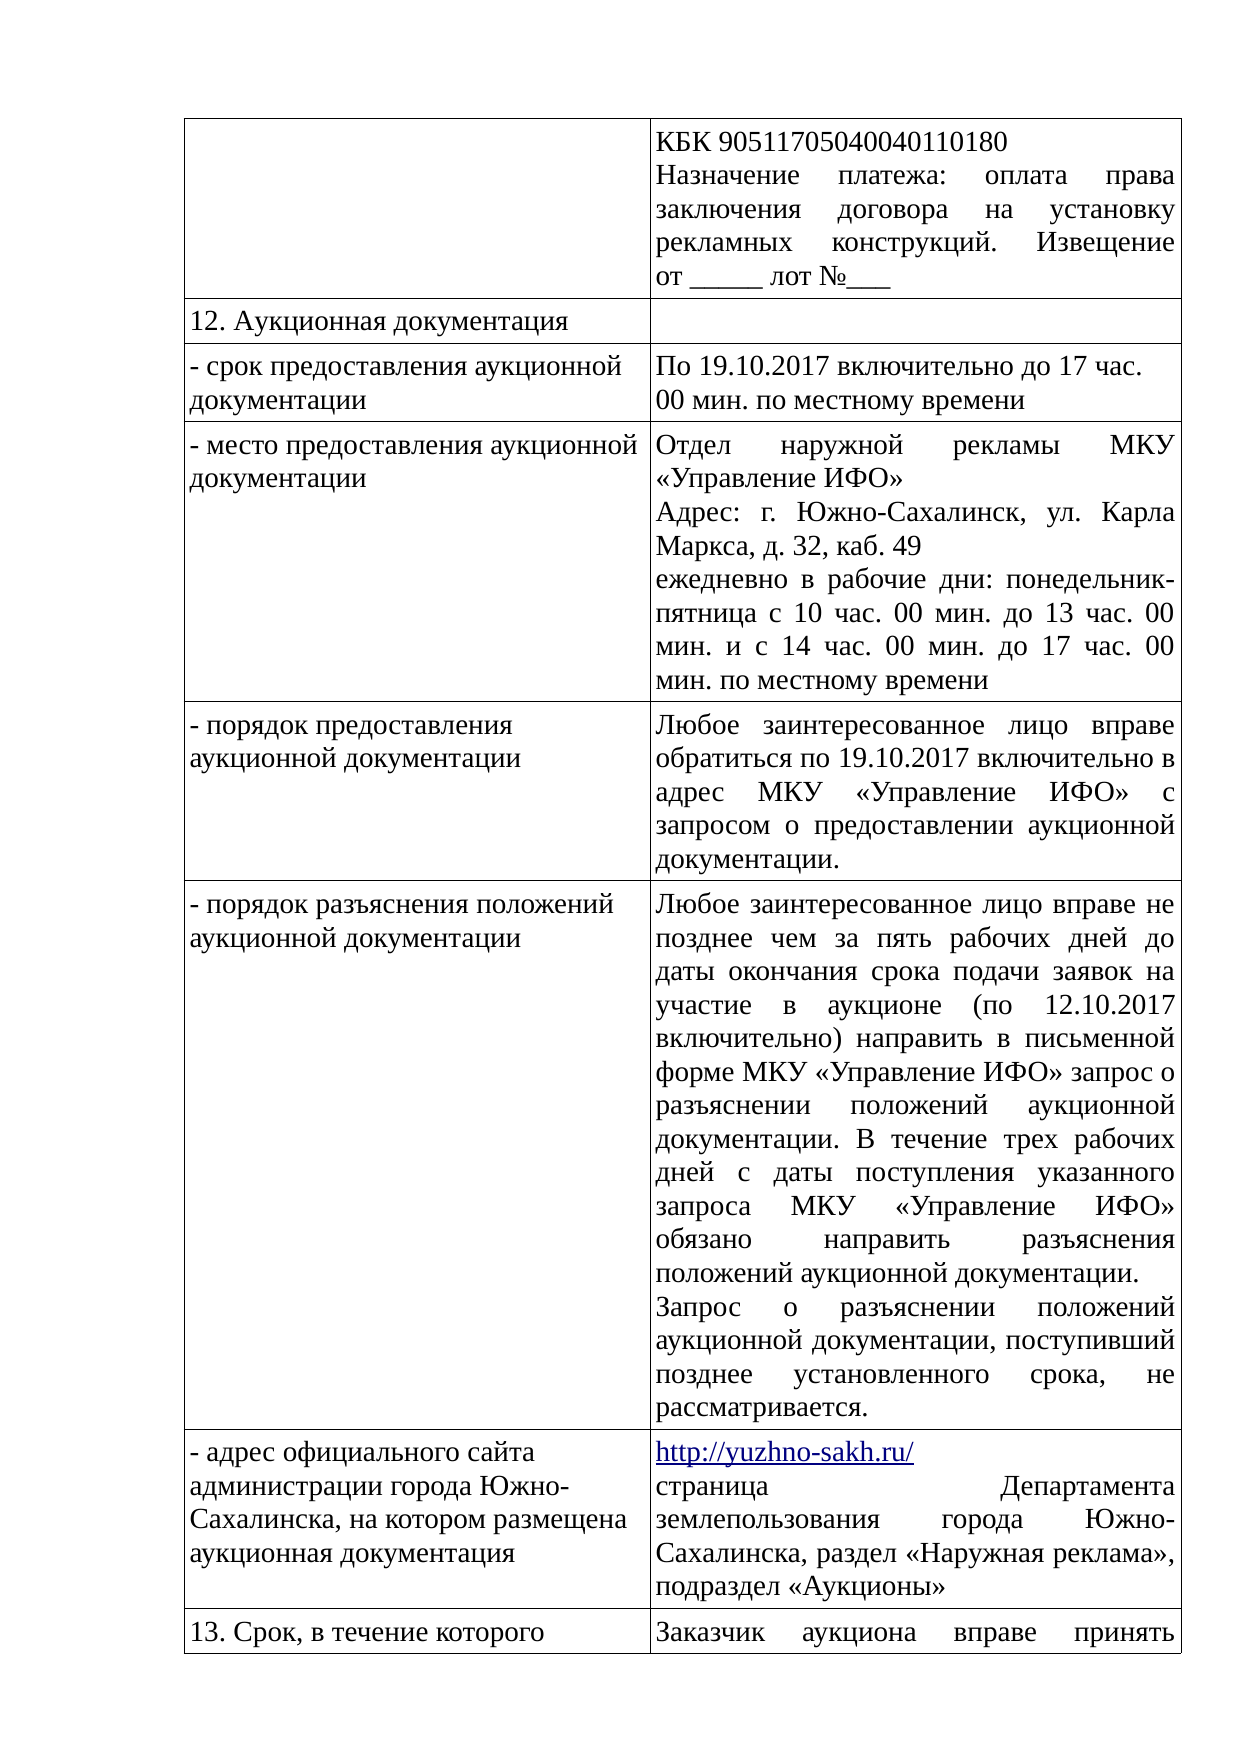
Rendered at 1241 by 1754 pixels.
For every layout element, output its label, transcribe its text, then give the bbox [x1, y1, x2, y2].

table_cell - порядок разъяснения положений аукционной документации [185, 881, 650, 1428]
table_cell - порядок предоставления аукционной документации [185, 702, 650, 880]
table_cell Отдел наружной рекламы МКУ «Управление ИФО» Адрес: г. Южно-Сахалинск, ул. Карла Маркса, д. 32, каб. 49 ежедневно в рабочие дни: понедельник-пятница с 10 час. 00 мин. до 13 час. 00 мин. и с 14 час. 00 мин. до 17 час. 00 мин. по местному времени [651, 422, 1181, 701]
table_cell - место предоставления аукционной документации [185, 422, 650, 701]
table_cell - адрес официального сайта администрации города Южно-Сахалинска, на котором размещена аукционная документация [185, 1430, 650, 1608]
table_cell Любое заинтересованное лицо вправе не позднее чем за пять рабочих дней до даты окончания срока подачи заявок на участие в аукционе (по 12.10.2017 включительно) направить в письменной форме МКУ «Управление ИФО» запрос о разъяснении положений аукционной документации. В течение трех рабочих дней с даты поступления указанного запроса МКУ «Управление ИФО» обязано направить разъяснения положений аукционной документации. Запрос о разъяснении положений аукционной документации, поступивший позднее установленного срока, не рассматривается. [651, 881, 1181, 1428]
table_cell [185, 119, 650, 297]
table_cell По 19.10.2017 включительно до 17 час. 00 мин. по местному времени [651, 344, 1181, 421]
table_cell КБК 90511705040040110180 Назначение платежа: оплата права заключения договора на установку рекламных конструкций. Извещение от _____ лот №___ [651, 119, 1181, 297]
table_cell - срок предоставления аукционной документации [185, 344, 650, 421]
table_cell 13. Срок, в течение которого [185, 1609, 650, 1653]
table_cell [651, 299, 1181, 342]
table_cell http://yuzhno-sakh.ru/ страница Департамента землепользования города Южно-Сахалинска, раздел «Наружная реклама», подраздел «Аукционы» [651, 1430, 1181, 1608]
table_cell 12. Аукционная документация [185, 299, 650, 342]
table_cell Заказчик аукциона вправе принять [651, 1609, 1181, 1653]
table_cell Любое заинтересованное лицо вправе обратиться по 19.10.2017 включительно в адрес МКУ «Управление ИФО» с запросом о предоставлении аукционной документации. [651, 702, 1181, 880]
